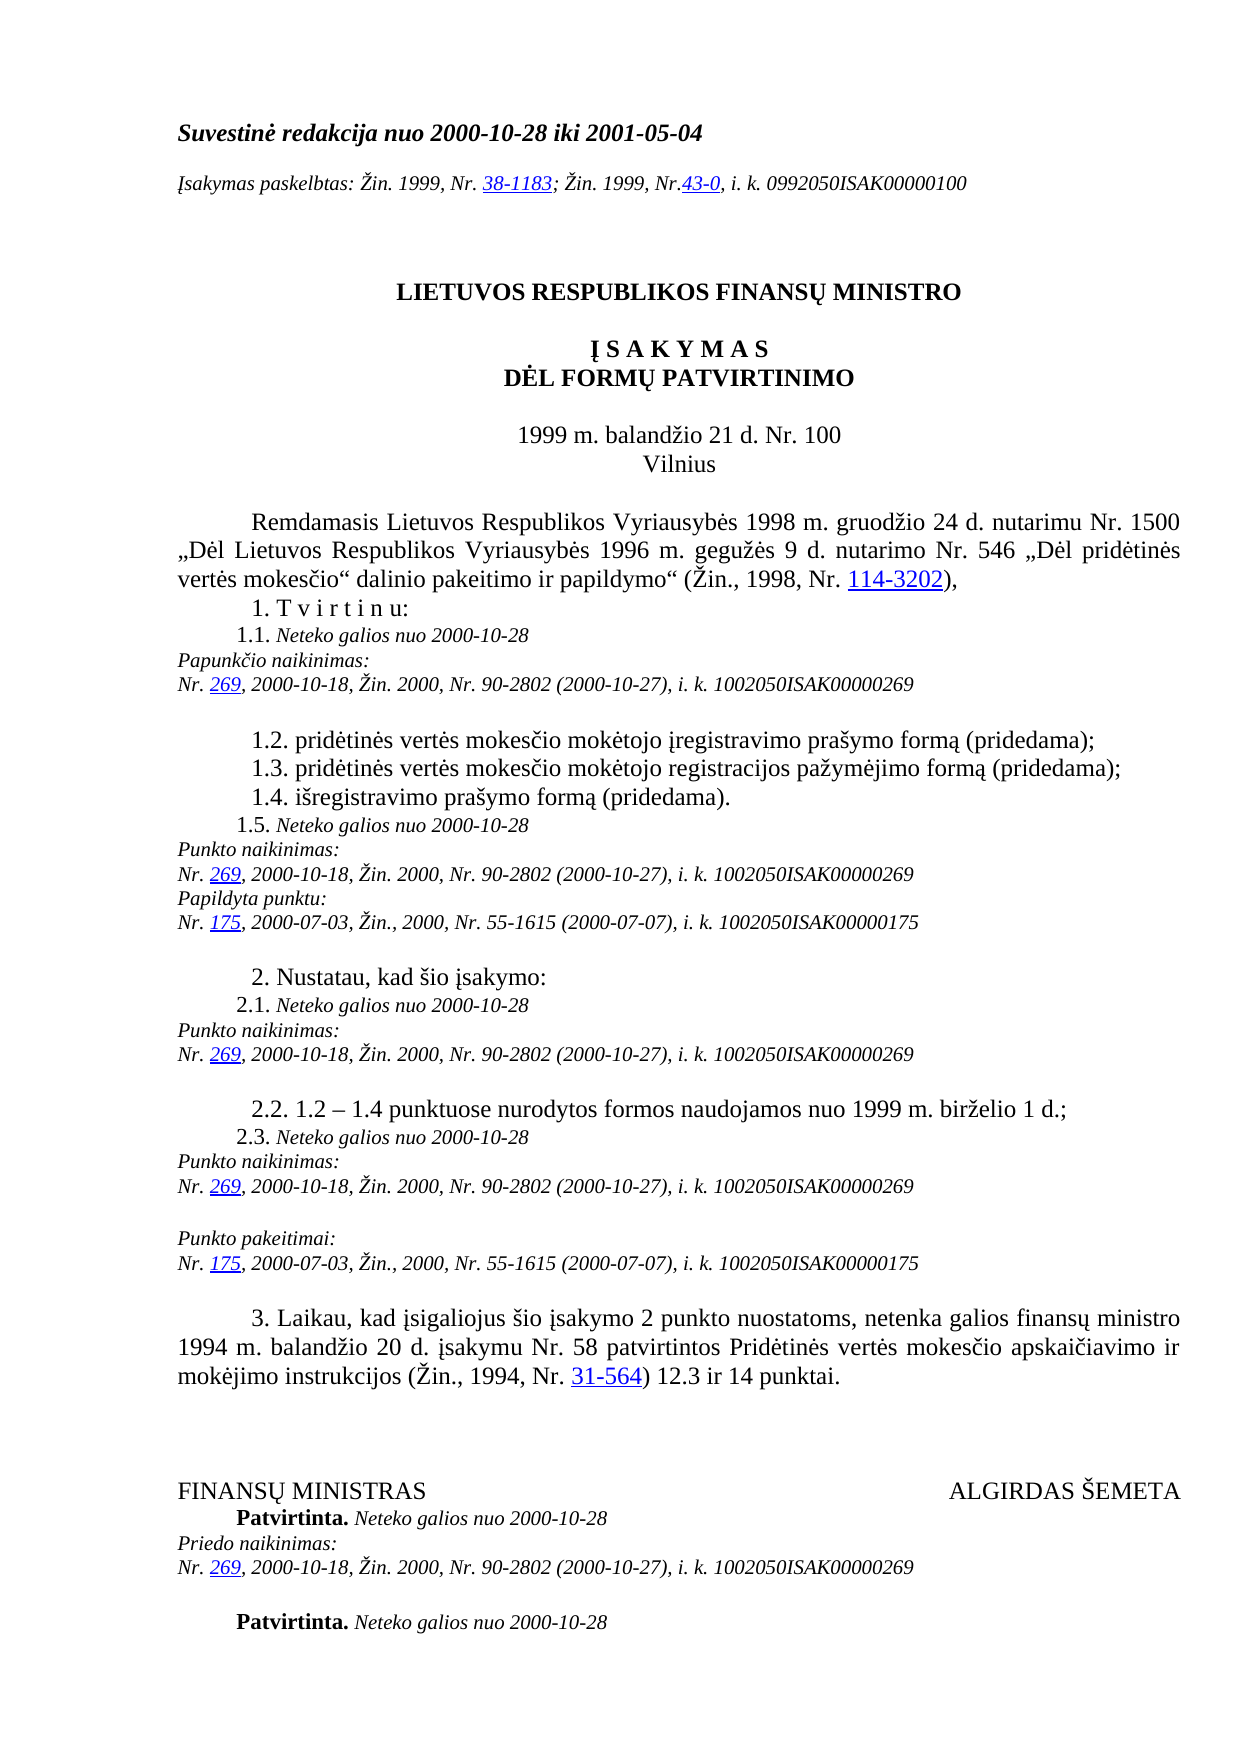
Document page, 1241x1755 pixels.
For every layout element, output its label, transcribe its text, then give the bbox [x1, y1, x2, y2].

text 2. Nustatau, kad šio įsakymo: [177, 962, 1181, 991]
text 2.2. 1.2 – 1.4 punktuose nurodytos formos naudojamos nuo 1999 m. birželio 1 d.; [177, 1094, 1181, 1123]
text Punkto naikinimas: [177, 837, 1181, 861]
text Patvirtinta. Neteko galios nuo 2000-10-28 [177, 1608, 1181, 1634]
text Nr. 269, 2000-10-18, Žin. 2000, Nr. 90-2802 (2000-10-27), i. k. 1002050ISAK00000269 [177, 1042, 1181, 1066]
text 2.1. Neteko galios nuo 2000-10-28 [177, 991, 1181, 1017]
text 1.1. Neteko galios nuo 2000-10-28 [177, 622, 1181, 648]
text 1.3. pridėtinės vertės mokesčio mokėtojo registracijos pažymėjimo formą (pridedama); [177, 753, 1181, 782]
text 1.5. Neteko galios nuo 2000-10-28 [177, 811, 1181, 837]
text 1.2. pridėtinės vertės mokesčio mokėtojo įregistravimo prašymo formą (pridedama); [177, 725, 1181, 753]
text Nr. 269, 2000-10-18, Žin. 2000, Nr. 90-2802 (2000-10-27), i. k. 1002050ISAK00000269 [177, 672, 1181, 696]
text Punkto naikinimas: [177, 1149, 1181, 1173]
text Nr. 269, 2000-10-18, Žin. 2000, Nr. 90-2802 (2000-10-27), i. k. 1002050ISAK00000269 [177, 1555, 1181, 1579]
text Nr. 175, 2000-07-03, Žin., 2000, Nr. 55-1615 (2000-07-07), i. k. 1002050ISAK00000175 [177, 909, 1181, 934]
text 1. Tvirtinu: [177, 593, 1181, 622]
text 2.3. Neteko galios nuo 2000-10-28 [177, 1123, 1181, 1149]
text Papunkčio naikinimas: [177, 648, 1181, 672]
text DĖL FORMŲ PATVIRTINIMO [177, 363, 1181, 392]
text Remdamasis Lietuvos Respublikos Vyriausybės 1998 m. gruodžio 24 d. nutarimu Nr. 1500 „Dėl Lietuvos Respublikos Vyriausybės 1996 m. gegužės 9 d. nutarimo Nr. 546 „Dėl pridėtinės vertės mokesčio“ dalinio pakeitimo ir papildymo“ (Žin., 1998, Nr. 114-3202), [177, 507, 1181, 593]
text Įsakymas paskelbtas: Žin. 1999, Nr. 38-1183; Žin. 1999, Nr.43-0, i. k. 0992050ISAK00000100 [177, 171, 1181, 195]
text Priedo naikinimas: [177, 1531, 1181, 1555]
text Nr. 269, 2000-10-18, Žin. 2000, Nr. 90-2802 (2000-10-27), i. k. 1002050ISAK00000269 [177, 861, 1181, 886]
text 1.4. išregistravimo prašymo formą (pridedama). [177, 782, 1181, 811]
text Punkto pakeitimai: [177, 1226, 1181, 1250]
text Patvirtinta. Neteko galios nuo 2000-10-28 [177, 1504, 1181, 1531]
text FINANSŲ MINISTRAS ALGIRDAS ŠEMETA [177, 1476, 1181, 1504]
text Papildyta punktu: [177, 886, 1181, 909]
text Nr. 269, 2000-10-18, Žin. 2000, Nr. 90-2802 (2000-10-27), i. k. 1002050ISAK00000269 [177, 1173, 1181, 1198]
text Suvestinė redakcija nuo 2000-10-28 iki 2001-05-04 [177, 118, 1181, 147]
text LIETUVOS RESPUBLIKOS FINANSŲ MINISTRO [177, 277, 1181, 305]
text Punkto naikinimas: [177, 1017, 1181, 1042]
text Vilnius [177, 449, 1181, 478]
text Į S A K Y M A S [177, 334, 1181, 363]
text Nr. 175, 2000-07-03, Žin., 2000, Nr. 55-1615 (2000-07-07), i. k. 1002050ISAK00000175 [177, 1250, 1181, 1274]
text 1999 m. balandžio 21 d. Nr. 100 [177, 420, 1181, 449]
text 3. Laikau, kad įsigaliojus šio įsakymo 2 punkto nuostatoms, netenka galios finansų ministro 1994 m. balandžio 20 d. įsakymu Nr. 58 patvirtintos Pridėtinės vertės mokesčio apskaičiavimo ir mokėjimo instrukcijos (Žin., 1994, Nr. 31-564) 12.3 ir 14 punktai. [177, 1303, 1181, 1389]
